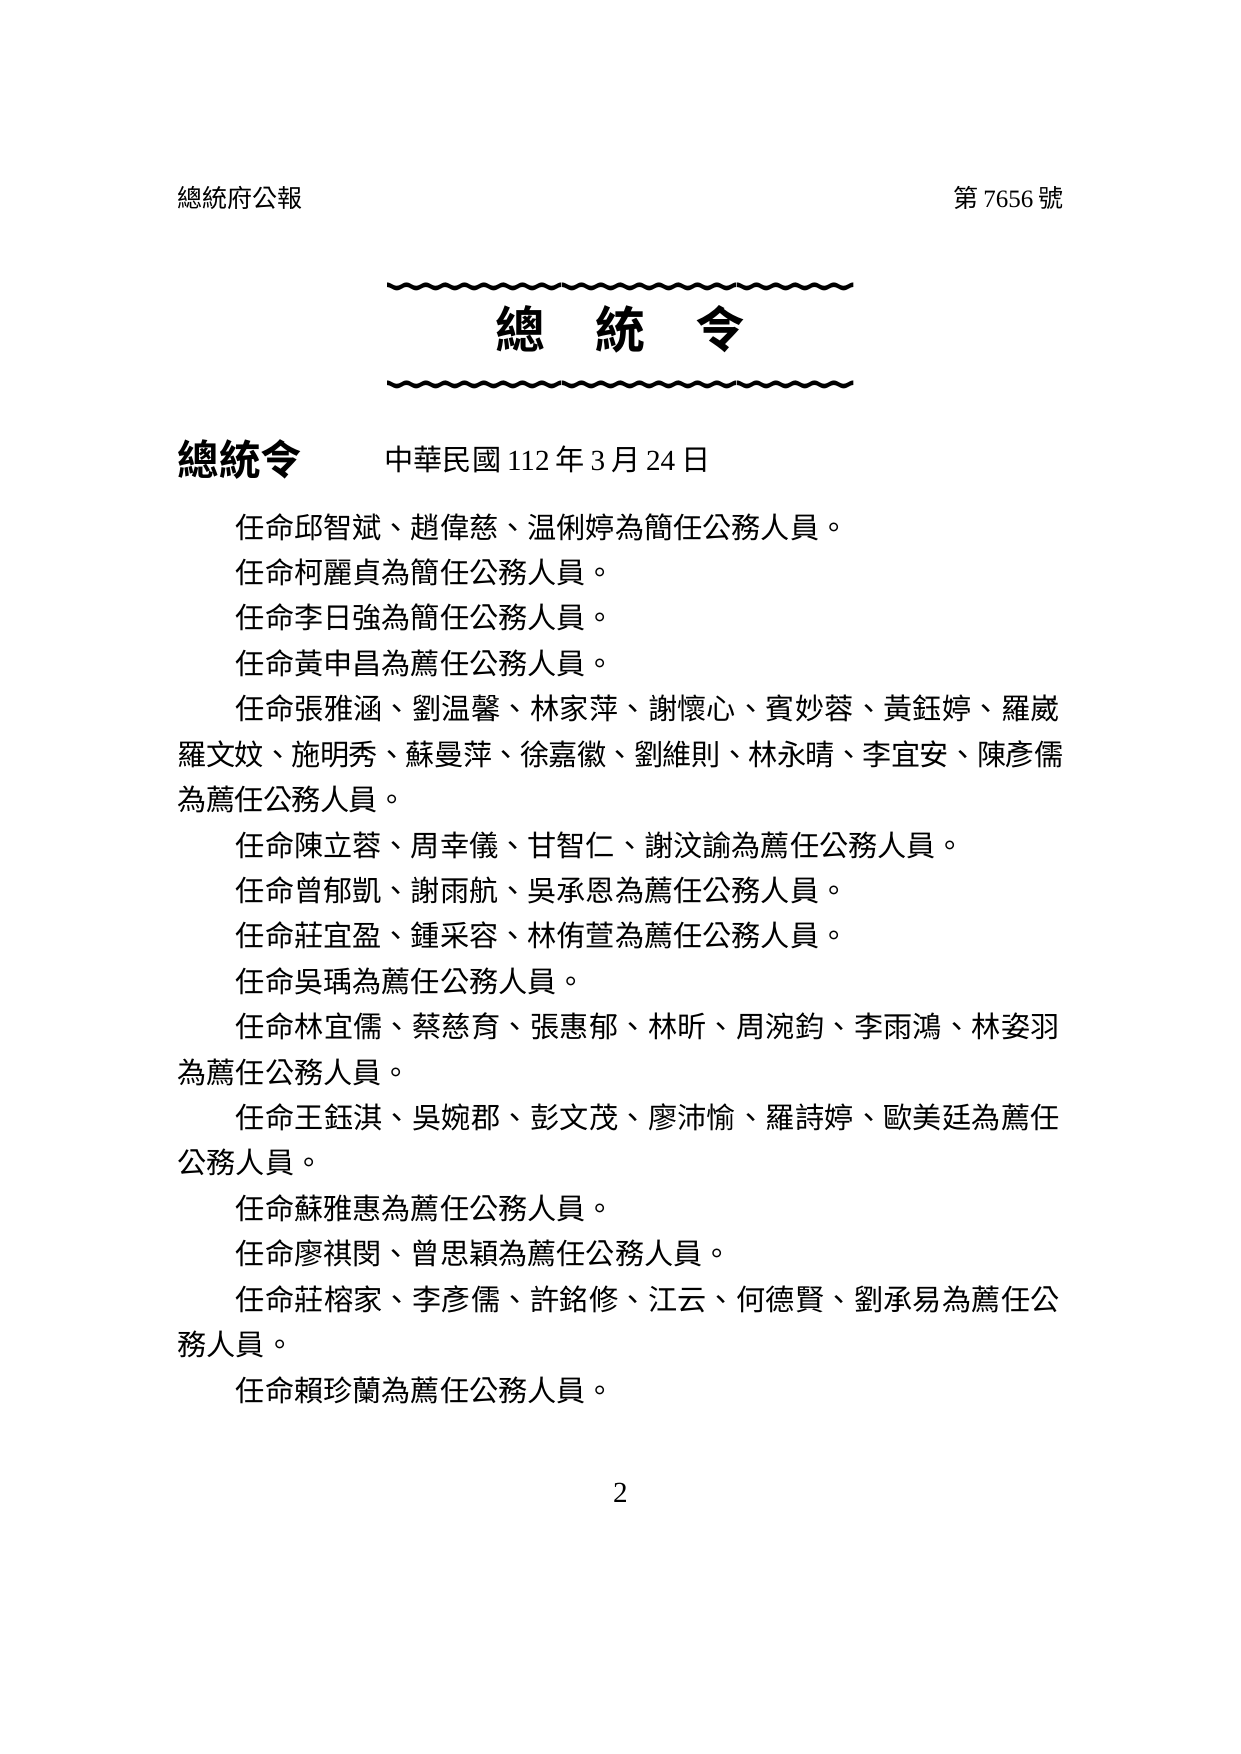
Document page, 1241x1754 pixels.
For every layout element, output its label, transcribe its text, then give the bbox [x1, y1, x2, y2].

text 任命廖祺閔、曾思穎為薦任公務人員。 [177, 1228, 1063, 1274]
text 任命陳立蓉、周幸儀、甘智仁、謝汶諭為薦任公務人員。 [177, 820, 1063, 865]
text ﹏﹏﹏﹏﹏﹏﹏﹏ [177, 266, 1063, 291]
text 任命王鈺淇、吳婉郡、彭文茂、廖沛愉、羅詩婷、歐美廷為薦任公務人員。 [177, 1092, 1063, 1183]
text 任命蘇雅惠為薦任公務人員。 [177, 1183, 1063, 1228]
text 任命賴珍蘭為薦任公務人員。 [177, 1365, 1063, 1410]
text ﹏﹏﹏﹏﹏﹏﹏﹏ [177, 363, 1063, 388]
text 總統令 [177, 291, 1063, 363]
text 任命曾郁凱、謝雨航、吳承恩為薦任公務人員。 [177, 865, 1063, 911]
text 任命邱智斌、趙偉慈、温俐婷為簡任公務人員。 [177, 502, 1063, 547]
text 任命吳瑀為薦任公務人員。 [177, 956, 1063, 1001]
text 任命李日強為簡任公務人員。 [177, 593, 1063, 638]
table_header 中華民國112年3月24日 [381, 413, 877, 502]
text 任命黃申昌為薦任公務人員。 [177, 638, 1063, 683]
text 任命莊榕家、李彥儒、許銘修、江云、何德賢、劉承易為薦任公務人員。 [177, 1274, 1063, 1365]
text 任命柯麗貞為簡任公務人員。 [177, 547, 1063, 593]
text 任命張雅涵、劉温馨、林家萍、謝懷心、賓妙蓉、黃鈺婷、羅崴、羅文妏、施明秀、蘇曼萍、徐嘉徽、劉維則、林永晴、李宜安、陳彥儒為薦任公務人員。 [177, 683, 1063, 820]
text 任命莊宜盈、鍾采容、林侑萱為薦任公務人員。 [177, 911, 1063, 956]
text 任命林宜儒、蔡慈育、張惠郁、林昕、周涴鈞、李雨鴻、林姿羽為薦任公務人員。 [177, 1001, 1063, 1092]
table_header 總統令 [174, 413, 381, 502]
